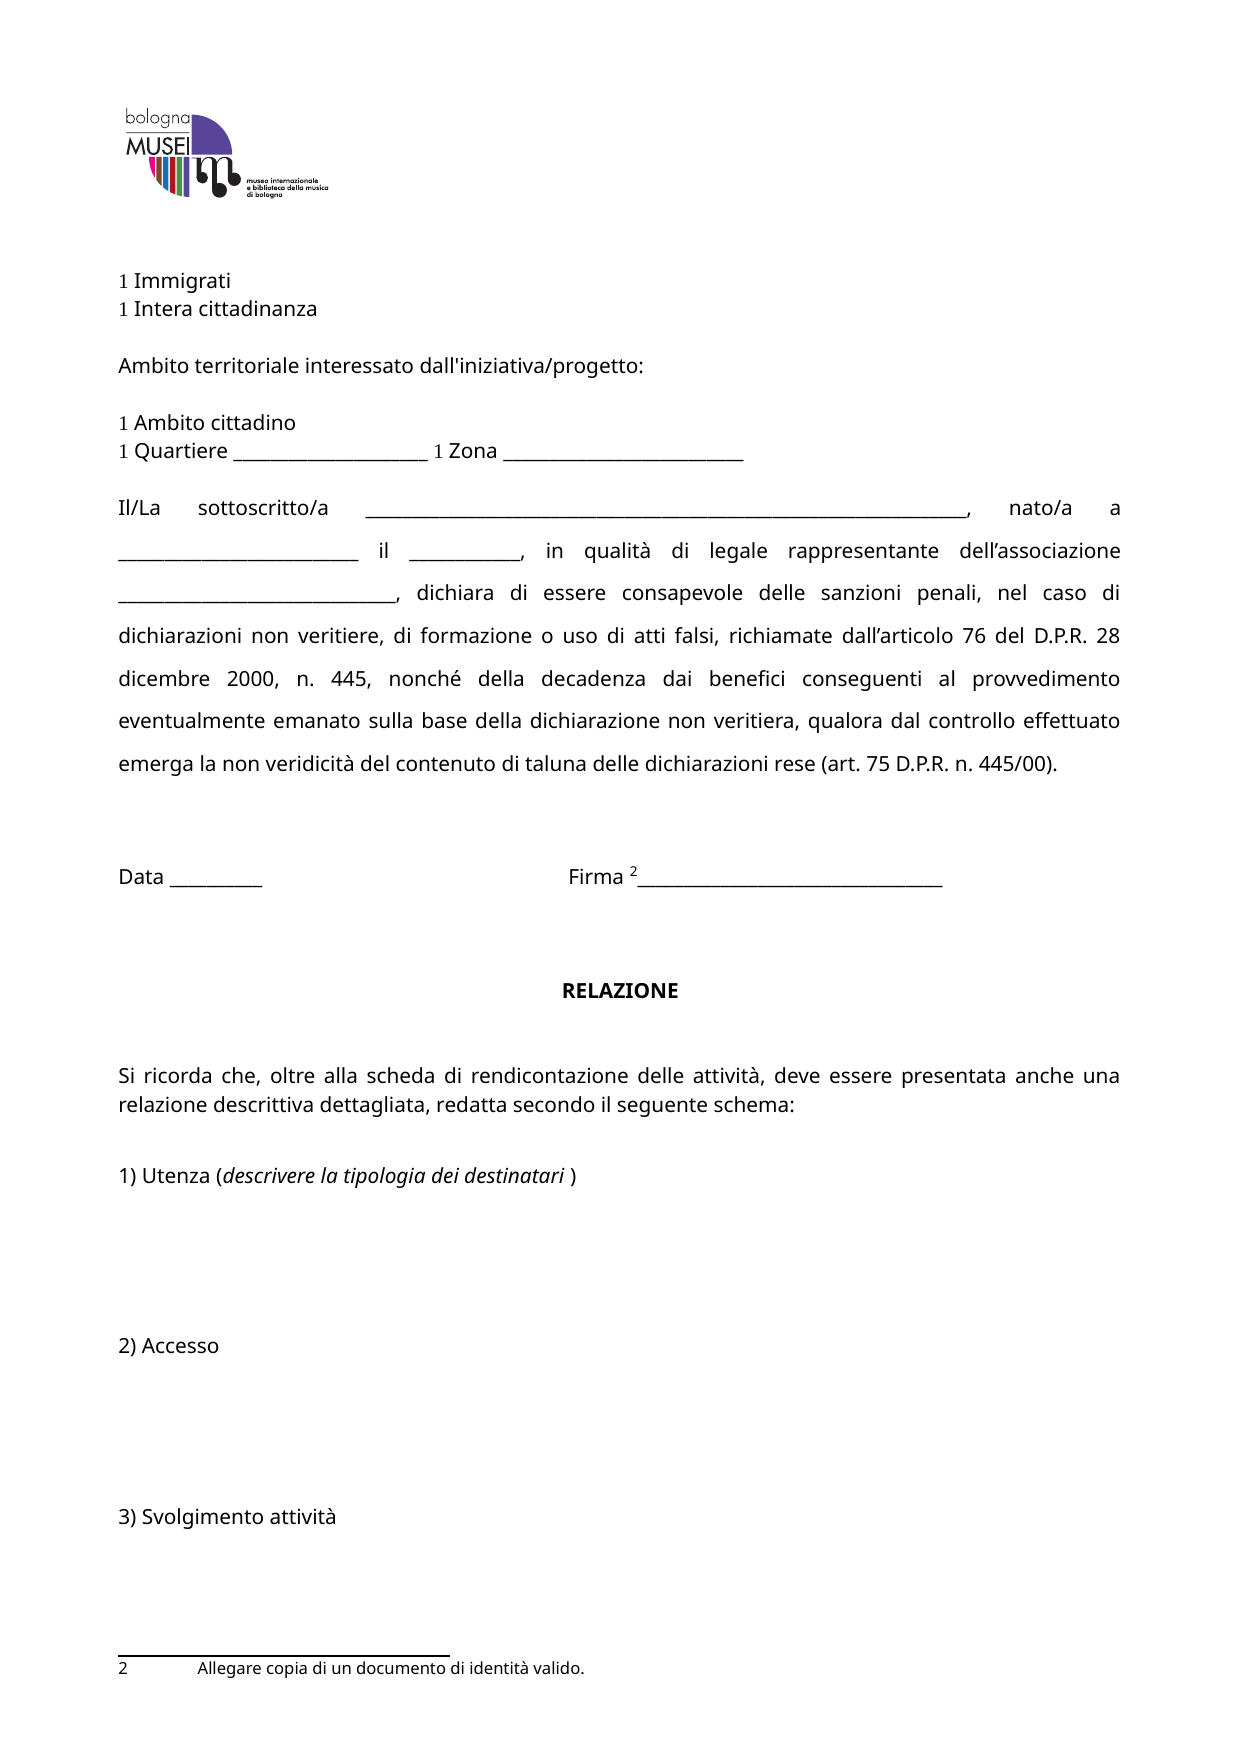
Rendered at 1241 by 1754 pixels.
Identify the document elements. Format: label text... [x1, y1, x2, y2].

text Ambito territoriale interessato dall'iniziativa/progetto: [118, 351, 1122, 379]
text  Immigrati [118, 266, 1122, 294]
text Data __________ Firma _________________________________ [118, 862, 1122, 891]
text Allegare copia di un documento di identità valido. [118, 1656, 1122, 1679]
text 3) Svolgimento attività [118, 1502, 1122, 1531]
text 1) Utenza (descrivere la tipologia dei destinatari ) [118, 1161, 1122, 1189]
text Si ricorda che, oltre alla scheda di rendicontazione delle attività, deve essere presentata anche una relazione descrittiva dettagliata, redatta secondo il seguente schema: [118, 1062, 1122, 1118]
text  Ambito cittadino [118, 408, 1122, 436]
text  Intera cittadinanza [118, 294, 1122, 323]
text Il/La sottoscritto/a _________________________________________________________________, nato/a a __________________________ il ____________, in qualità di legale rappresentante dell’associazione ______________________________, dichiara di essere consapevole delle sanzioni penali, nel caso di dichiarazioni non veritiere, di formazione o uso di atti falsi, richiamate dall’articolo 76 del D.P.R. 28 dicembre 2000, n. 445, nonché della decadenza dai benefici conseguenti al provvedimento eventualmente emanato sulla base della dichiarazione non veritiera, qualora dal controllo effettuato emerga la non veridicità del contenuto di taluna delle dichiarazioni rese (art. 75 D.P.R. n. 445/00). [118, 493, 1122, 777]
text 2) Accesso [118, 1332, 1122, 1360]
text  Quartiere _____________________  Zona __________________________ [118, 436, 1122, 465]
text RELAZIONE [118, 976, 1122, 1005]
